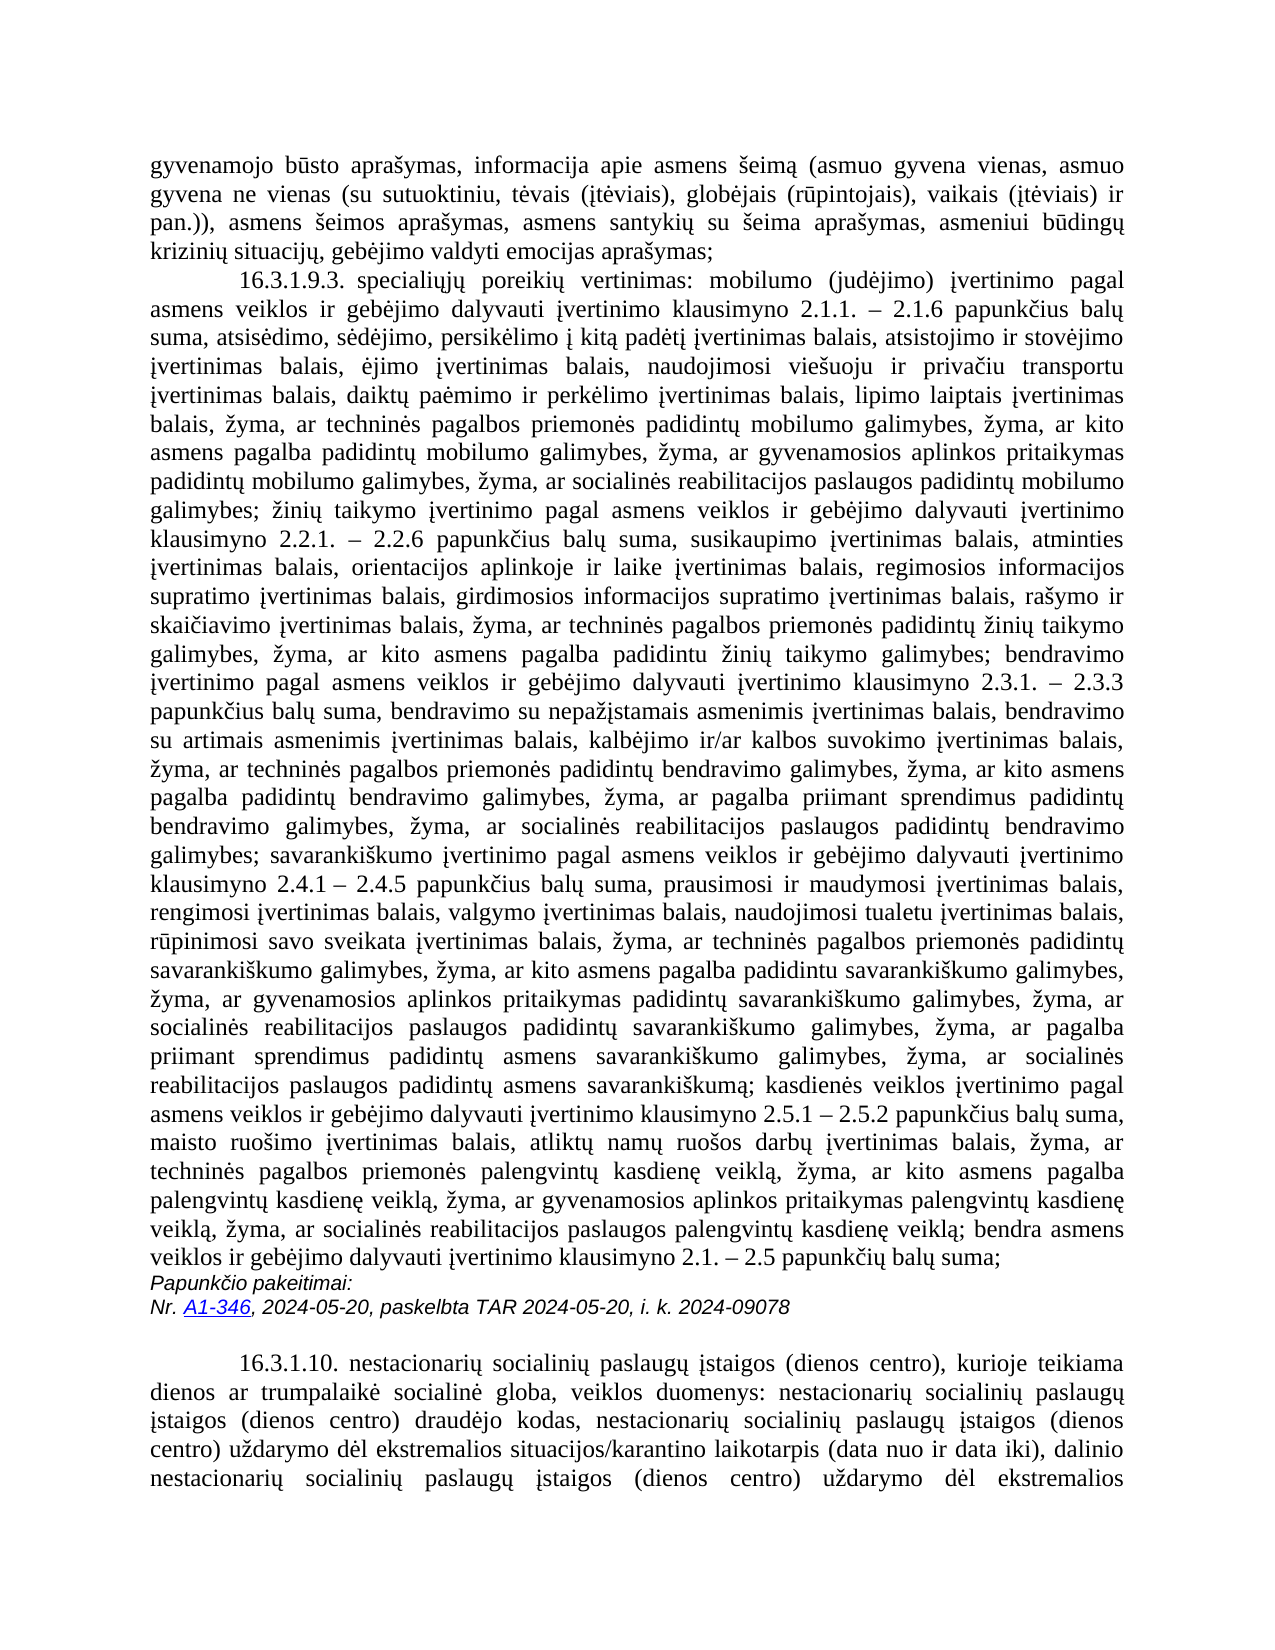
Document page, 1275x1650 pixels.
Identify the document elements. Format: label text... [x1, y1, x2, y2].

text Nr. A1-346, 2024-05-20, paskelbta TAR 2024-05-20, i. k. 2024-09078 [150, 1295, 1125, 1319]
text 16.3.1.10. nestacionarių socialinių paslaugų įstaigos (dienos centro), kurioje teikiama dienos ar trumpalaikė socialinė globa, veiklos duomenys: nestacionarių socialinių paslaugų įstaigos (dienos centro) draudėjo kodas, nestacionarių socialinių paslaugų įstaigos (dienos centro) uždarymo dėl ekstremalios situacijos/karantino laikotarpis (data nuo ir data iki), dalinio nestacionarių socialinių paslaugų įstaigos (dienos centro) uždarymo dėl ekstremalios [150, 1348, 1125, 1492]
text 16.3.1.9.3. specialiųjų poreikių vertinimas: mobilumo (judėjimo) įvertinimo pagal asmens veiklos ir gebėjimo dalyvauti įvertinimo klausimyno 2.1.1. – 2.1.6 papunkčius balų suma, atsisėdimo, sėdėjimo, persikėlimo į kitą padėtį įvertinimas balais, atsistojimo ir stovėjimo įvertinimas balais, ėjimo įvertinimas balais, naudojimosi viešuoju ir privačiu transportu įvertinimas balais, daiktų paėmimo ir perkėlimo įvertinimas balais, lipimo laiptais įvertinimas balais, žyma, ar techninės pagalbos priemonės padidintų mobilumo galimybes, žyma, ar kito asmens pagalba padidintų mobilumo galimybes, žyma, ar gyvenamosios aplinkos pritaikymas padidintų mobilumo galimybes, žyma, ar socialinės reabilitacijos paslaugos padidintų mobilumo galimybes; žinių taikymo įvertinimo pagal asmens veiklos ir gebėjimo dalyvauti įvertinimo klausimyno 2.2.1. – 2.2.6 papunkčius balų suma, susikaupimo įvertinimas balais, atminties įvertinimas balais, orientacijos aplinkoje ir laike įvertinimas balais, regimosios informacijos supratimo įvertinimas balais, girdimosios informacijos supratimo įvertinimas balais, rašymo ir skaičiavimo įvertinimas balais, žyma, ar techninės pagalbos priemonės padidintų žinių taikymo galimybes, žyma, ar kito asmens pagalba padidintu žinių taikymo galimybes; bendravimo įvertinimo pagal asmens veiklos ir gebėjimo dalyvauti įvertinimo klausimyno 2.3.1. – 2.3.3 papunkčius balų suma, bendravimo su nepažįstamais asmenimis įvertinimas balais, bendravimo su artimais asmenimis įvertinimas balais, kalbėjimo ir/ar kalbos suvokimo įvertinimas balais, žyma, ar techninės pagalbos priemonės padidintų bendravimo galimybes, žyma, ar kito asmens pagalba padidintų bendravimo galimybes, žyma, ar pagalba priimant sprendimus padidintų bendravimo galimybes, žyma, ar socialinės reabilitacijos paslaugos padidintų bendravimo galimybes; savarankiškumo įvertinimo pagal asmens veiklos ir gebėjimo dalyvauti įvertinimo klausimyno 2.4.1 – 2.4.5 papunkčius balų suma, prausimosi ir maudymosi įvertinimas balais, rengimosi įvertinimas balais, valgymo įvertinimas balais, naudojimosi tualetu įvertinimas balais, rūpinimosi savo sveikata įvertinimas balais, žyma, ar techninės pagalbos priemonės padidintų savarankiškumo galimybes, žyma, ar kito asmens pagalba padidintu savarankiškumo galimybes, žyma, ar gyvenamosios aplinkos pritaikymas padidintų savarankiškumo galimybes, žyma, ar socialinės reabilitacijos paslaugos padidintų savarankiškumo galimybes, žyma, ar pagalba priimant sprendimus padidintų asmens savarankiškumo galimybes, žyma, ar socialinės reabilitacijos paslaugos padidintų asmens savarankiškumą; kasdienės veiklos įvertinimo pagal asmens veiklos ir gebėjimo dalyvauti įvertinimo klausimyno 2.5.1 – 2.5.2 papunkčius balų suma, maisto ruošimo įvertinimas balais, atliktų namų ruošos darbų įvertinimas balais, žyma, ar techninės pagalbos priemonės palengvintų kasdienę veiklą, žyma, ar kito asmens pagalba palengvintų kasdienę veiklą, žyma, ar gyvenamosios aplinkos pritaikymas palengvintų kasdienę veiklą, žyma, ar socialinės reabilitacijos paslaugos palengvintų kasdienę veiklą; bendra asmens veiklos ir gebėjimo dalyvauti įvertinimo klausimyno 2.1. – 2.5 papunkčių balų suma; [150, 265, 1125, 1271]
text gyvenamojo būsto aprašymas, informacija apie asmens šeimą (asmuo gyvena vienas, asmuo gyvena ne vienas (su sutuoktiniu, tėvais (įtėviais), globėjais (rūpintojais), vaikais (įtėviais) ir pan.)), asmens šeimos aprašymas, asmens santykių su šeima aprašymas, asmeniui būdingų krizinių situacijų, gebėjimo valdyti emocijas aprašymas; [150, 150, 1125, 265]
text Papunkčio pakeitimai: [150, 1271, 1125, 1295]
